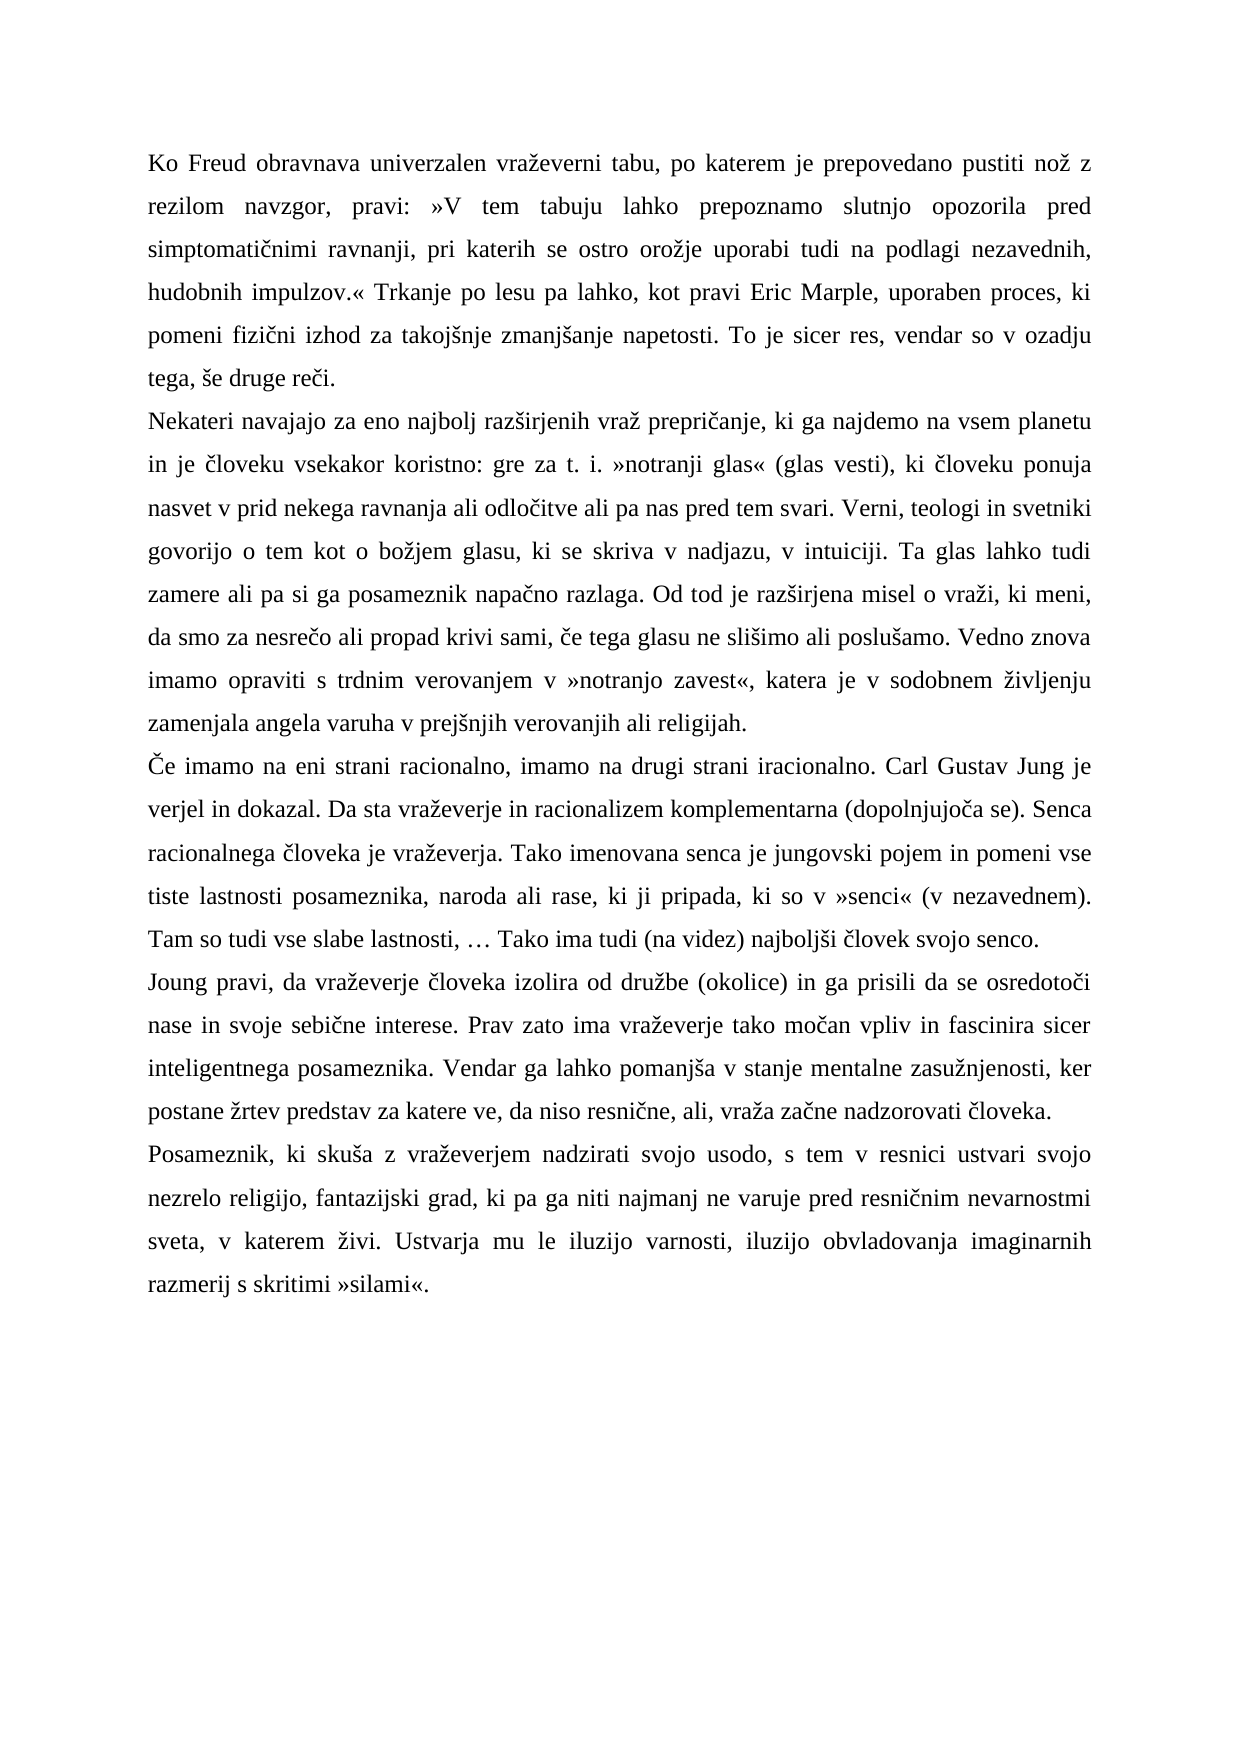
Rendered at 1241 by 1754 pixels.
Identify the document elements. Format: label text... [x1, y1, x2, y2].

text Ko Freud obravnava univerzalen vraževerni tabu, po katerem je prepovedano pustiti nož z rezilom navzgor, pravi: »V tem tabuju lahko prepoznamo slutnjo opozorila pred simptomatičnimi ravnanji, pri katerih se ostro orožje uporabi tudi na podlagi nezavednih, hudobnih impulzov.« Trkanje po lesu pa lahko, kot pravi Eric Marple, uporaben proces, ki pomeni fizični izhod za takojšnje zmanjšanje napetosti. To je sicer res, vendar so v ozadju tega, še druge reči. [148, 148, 1093, 392]
text Posameznik, ki skuša z vraževerjem nadzirati svojo usodo, s tem v resnici ustvari svojo nezrelo religijo, fantazijski grad, ki pa ga niti najmanj ne varuje pred resničnim nevarnostmi sveta, v katerem živi. Ustvarja mu le iluzijo varnosti, iluzijo obvladovanja imaginarnih razmerij s skritimi »silami«. [148, 1139, 1093, 1298]
text Nekateri navajajo za eno najbolj razširjenih vraž prepričanje, ki ga najdemo na vsem planetu in je človeku vsekakor koristno: gre za t. i. »notranji glas« (glas vesti), ki človeku ponuja nasvet v prid nekega ravnanja ali odločitve ali pa nas pred tem svari. Verni, teologi in svetniki govorijo o tem kot o božjem glasu, ki se skriva v nadjazu, v intuiciji. Ta glas lahko tudi zamere ali pa si ga posameznik napačno razlaga. Od tod je razširjena misel o vraži, ki meni, da smo za nesrečo ali propad krivi sami, če tega glasu ne slišimo ali poslušamo. Vedno znova imamo opraviti s trdnim verovanjem v »notranjo zavest«, katera je v sodobnem življenju zamenjala angela varuha v prejšnjih verovanjih ali religijah. [148, 406, 1093, 737]
text Joung pravi, da vraževerje človeka izolira od družbe (okolice) in ga prisili da se osredotoči nase in svoje sebične interese. Prav zato ima vraževerje tako močan vpliv in fascinira sicer inteligentnega posameznika. Vendar ga lahko pomanjša v stanje mentalne zasužnjenosti, ker postane žrtev predstav za katere ve, da niso resnične, ali, vraža začne nadzorovati človeka. [148, 967, 1093, 1125]
text Če imamo na eni strani racionalno, imamo na drugi strani iracionalno. Carl Gustav Jung je verjel in dokazal. Da sta vraževerje in racionalizem komplementarna (dopolnjujoča se). Senca racionalnega človeka je vraževerja. Tako imenovana senca je jungovski pojem in pomeni vse tiste lastnosti posameznika, naroda ali rase, ki ji pripada, ki so v »senci« (v nezavednem). Tam so tudi vse slabe lastnosti, … Tako ima tudi (na videz) najboljši človek svojo senco. [148, 751, 1093, 953]
